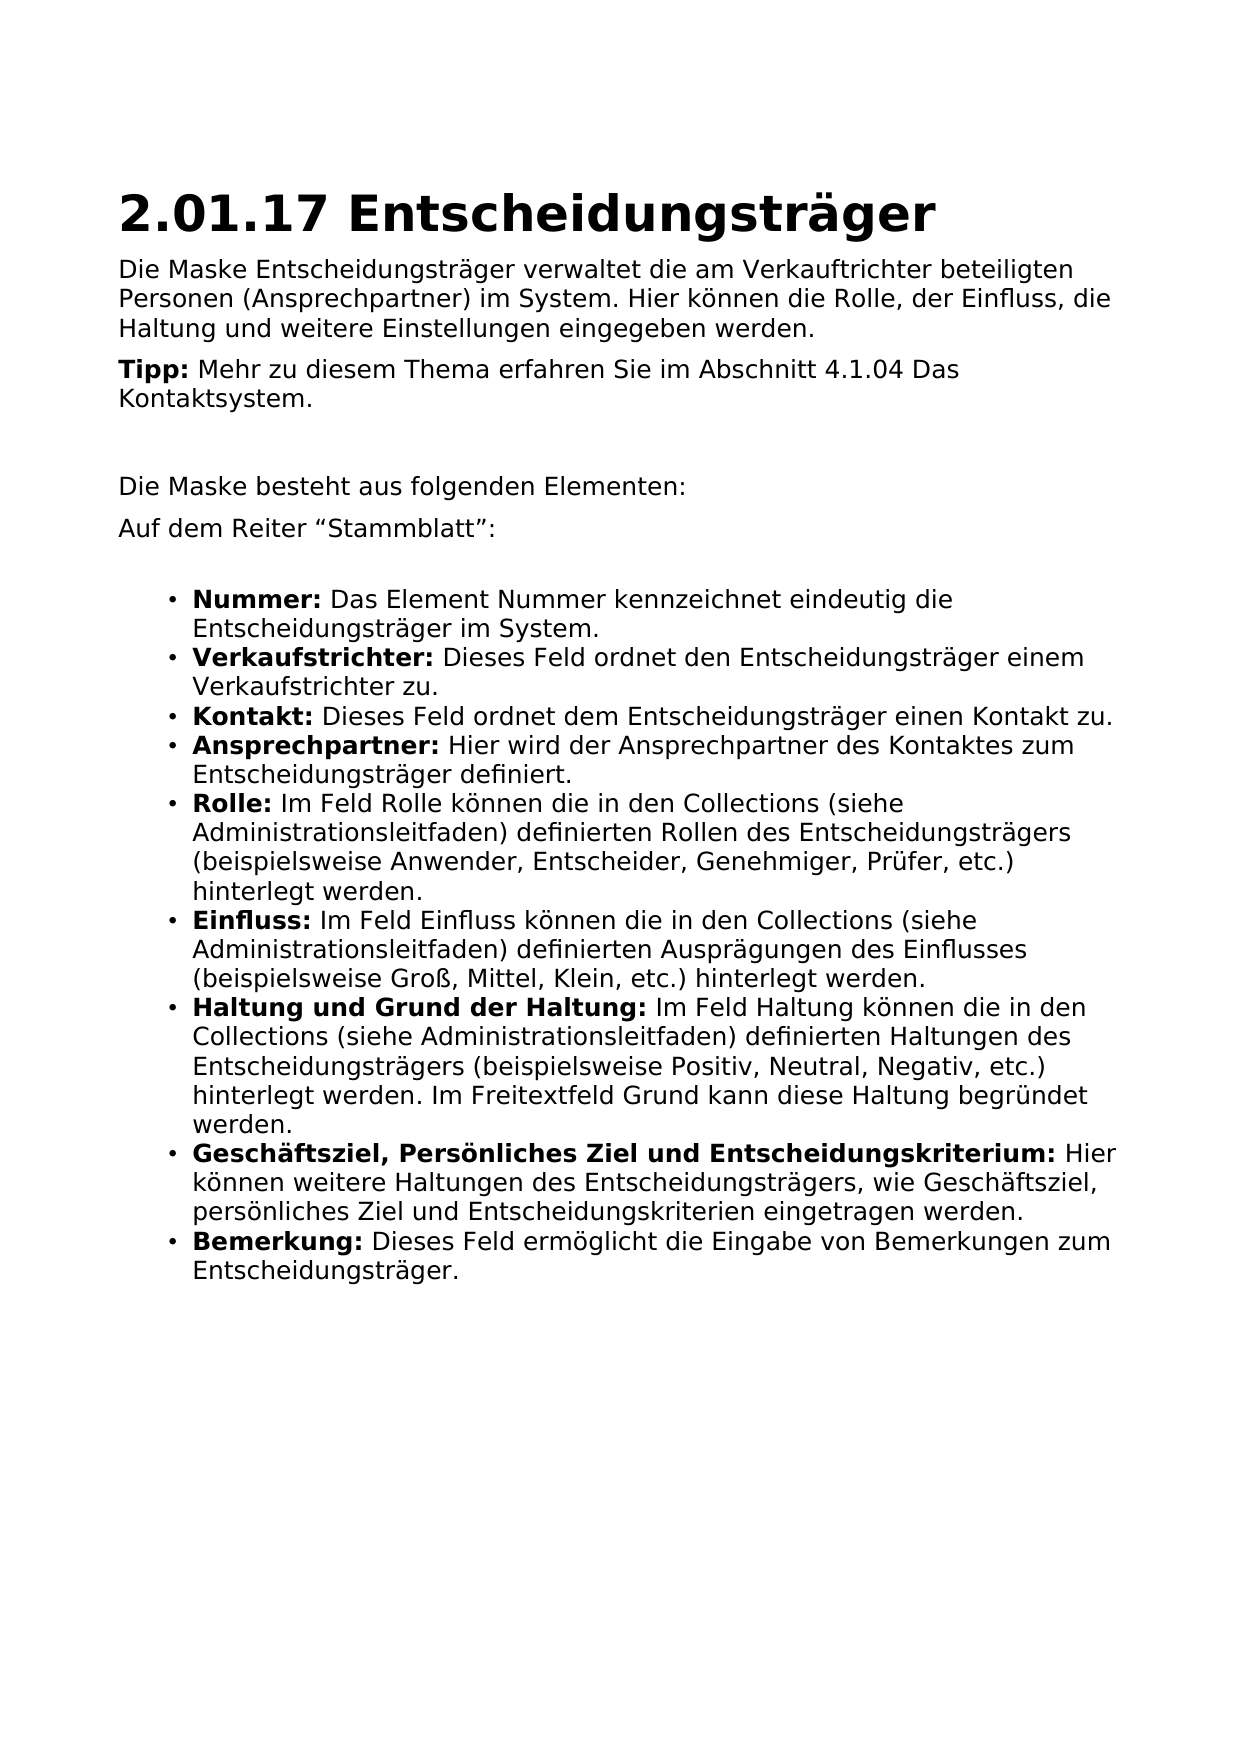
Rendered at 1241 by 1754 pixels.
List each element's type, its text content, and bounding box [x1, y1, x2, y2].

list Verkaufstrichter: Dieses Feld ordnet den Entscheidungsträger einem Verkaufstrichter zu. [177, 643, 1122, 702]
list Einfluss: Im Feld Einfluss können die in den Collections (siehe Administrationsleitfaden) definierten Ausprägungen des Einflusses (beispielsweise Groß, Mittel, Klein, etc.) hinterlegt werden. [177, 906, 1122, 993]
list Rolle: Im Feld Rolle können die in den Collections (siehe Administrationsleitfaden) definierten Rollen des Entscheidungsträgers (beispielsweise Anwender, Entscheider, Genehmiger, Prüfer, etc.) hinterlegt werden. [177, 789, 1122, 906]
list Bemerkung: Dieses Feld ermöglicht die Eingabe von Bemerkungen zum Entscheidungsträger. [177, 1227, 1122, 1285]
list Kontakt: Dieses Feld ordnet dem Entscheidungsträger einen Kontakt zu. [177, 702, 1122, 731]
list Haltung und Grund der Haltung: Im Feld Haltung können die in den Collections (siehe Administrationsleitfaden) definierten Haltungen des Entscheidungsträgers (beispielsweise Positiv, Neutral, Negativ, etc.) hinterlegt werden. Im Freitextfeld Grund kann diese Haltung begründet werden. [177, 993, 1122, 1139]
subtitle 2.01.17 Entscheidungsträger [118, 185, 1122, 243]
text Auf dem Reiter “Stammblatt”: [118, 514, 1122, 543]
text Die Maske Entscheidungsträger verwaltet die am Verkauftrichter beteiligten Personen (Ansprechpartner) im System. Hier können die Rolle, der Einfluss, die Haltung und weitere Einstellungen eingegeben werden. [118, 256, 1122, 343]
text Die Maske besteht aus folgenden Elementen: [118, 472, 1122, 501]
list Ansprechpartner: Hier wird der Ansprechpartner des Kontaktes zum Entscheidungsträger definiert. [177, 731, 1122, 789]
list Geschäftsziel, Persönliches Ziel und Entscheidungskriterium: Hier können weitere Haltungen des Entscheidungsträgers, wie Geschäftsziel, persönliches Ziel und Entscheidungskriterien eingetragen werden. [177, 1139, 1122, 1227]
text Tipp: Mehr zu diesem Thema erfahren Sie im Abschnitt 4.1.04 Das Kontaktsystem. [118, 356, 1122, 414]
list Nummer: Das Element Nummer kennzeichnet eindeutig die Entscheidungsträger im System. [177, 585, 1122, 643]
